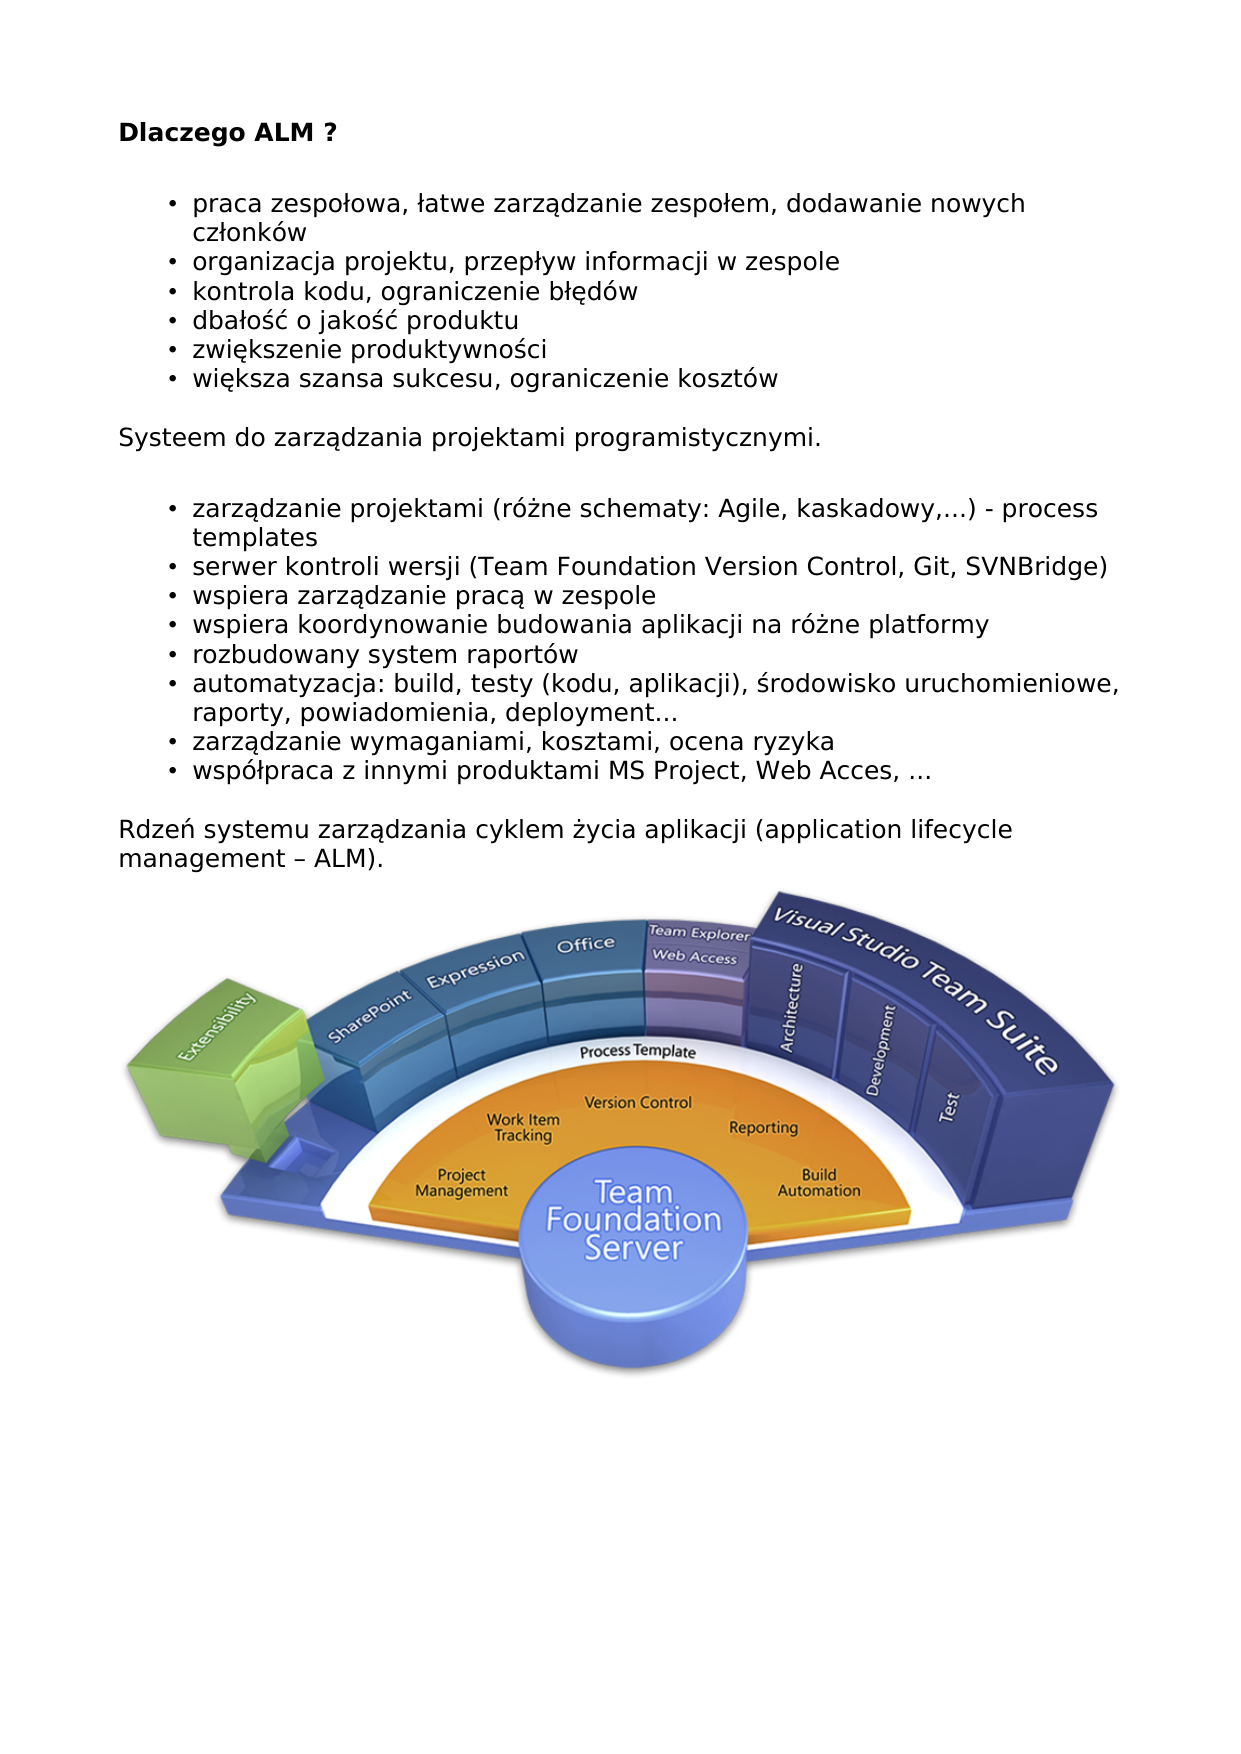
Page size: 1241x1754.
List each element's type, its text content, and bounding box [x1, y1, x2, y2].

list zarządzanie wymaganiami, kosztami, ocena ryzyka [177, 727, 1122, 757]
text Systeem do zarządzania projektami programistycznymi. [118, 423, 1122, 452]
list automatyzacja: build, testy (kodu, aplikacji), środowisko uruchomieniowe, raporty, powiadomienia, deployment... [177, 669, 1122, 727]
list kontrola kodu, ograniczenie błędów [177, 277, 1122, 306]
list zwiększenie produktywności [177, 335, 1122, 364]
list współpraca z innymi produktami MS Project, Web Acces, ... [177, 757, 1122, 786]
list zarządzanie projektami (różne schematy: Agile, kaskadowy,...) - process templates [177, 494, 1122, 552]
list praca zespołowa, łatwe zarządzanie zespołem, dodawanie nowych członków [177, 189, 1122, 248]
list serwer kontroli wersji (Team Foundation Version Control, Git, SVNBridge) [177, 552, 1122, 582]
list wspiera koordynowanie budowania aplikacji na różne platformy [177, 611, 1122, 640]
list dbałość o jakość produktu [177, 306, 1122, 335]
list rozbudowany system raportów [177, 640, 1122, 669]
picture [118, 886, 1123, 1380]
list większa szansa sukcesu, ograniczenie kosztów [177, 364, 1122, 393]
list wspiera zarządzanie pracą w zespole [177, 582, 1122, 611]
list organizacja projektu, przepływ informacji w zespole [177, 248, 1122, 277]
text Rdzeń systemu zarządzania cyklem życia aplikacji (application lifecycle management – ALM). [118, 815, 1122, 873]
text Dlaczego ALM ? [118, 118, 1122, 147]
